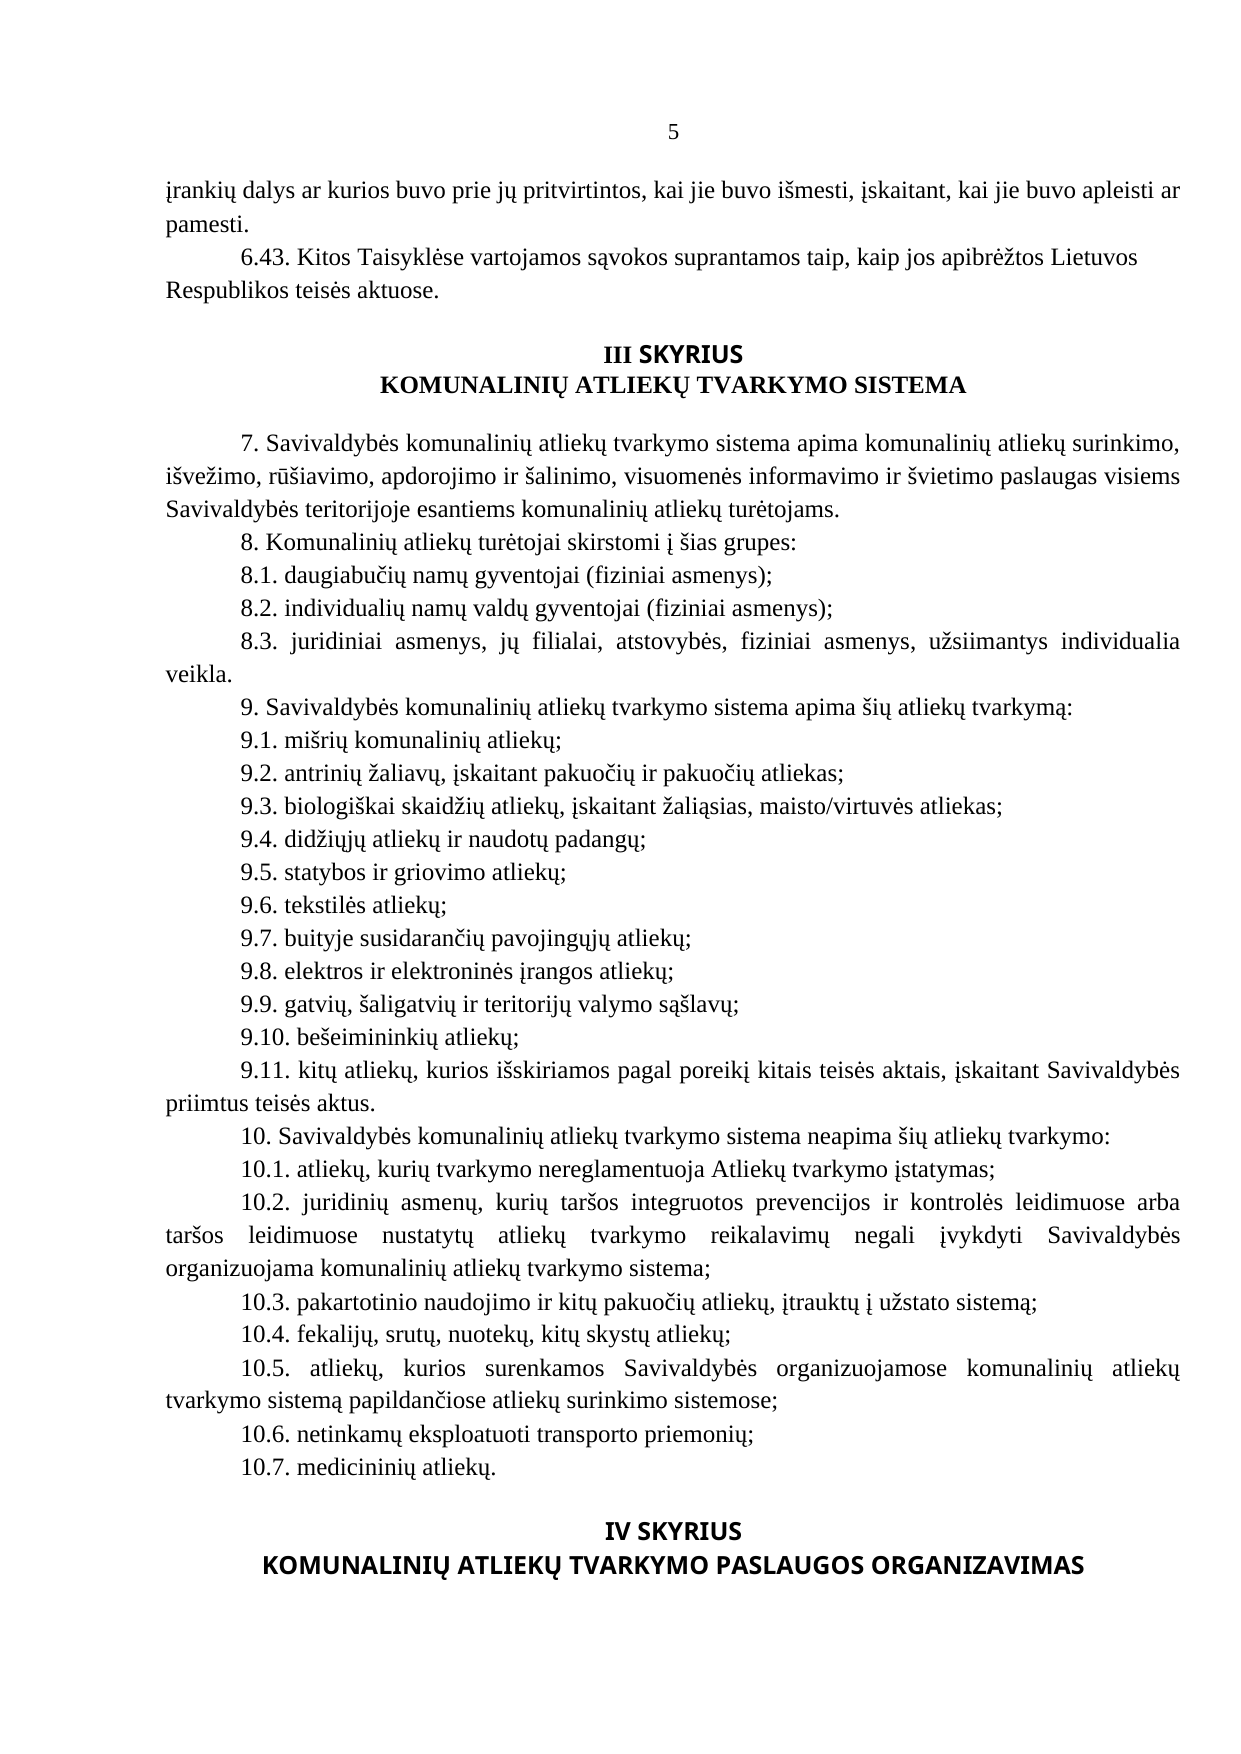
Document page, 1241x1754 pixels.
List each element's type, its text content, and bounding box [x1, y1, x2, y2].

text 9.6. tekstilės atliekų; [165, 890, 1181, 919]
text 9. Savivaldybės komunalinių atliekų tvarkymo sistema apima šių atliekų tvarkymą: [165, 692, 1181, 721]
text 10.1. atliekų, kurių tvarkymo nereglamentuoja Atliekų tvarkymo įstatymas; [165, 1154, 1181, 1183]
subtitle KOMUNALINIŲ ATLIEKŲ TVARKYMO PASLAUGOS ORGANIZAVIMAS [165, 1547, 1181, 1582]
text įrankių dalys ar kurios buvo prie jų pritvirtintos, kai jie buvo išmesti, įskaitant, kai jie buvo apleisti ar pamesti. [165, 176, 1181, 237]
text III SKYRIUS [165, 336, 1181, 371]
text 8. Komunalinių atliekų turėtojai skirstomi į šias grupes: [165, 527, 1181, 556]
text 8.3. juridiniai asmenys, jų filialai, atstovybės, fiziniai asmenys, užsiimantys individualia veikla. [165, 626, 1181, 688]
text 10.6. netinkamų eksploatuoti transporto priemonių; [165, 1419, 1181, 1447]
text 10.3. pakartotinio naudojimo ir kitų pakuočių atliekų, įtrauktų į užstato sistemą; [165, 1287, 1181, 1315]
text 10.4. fekalijų, srutų, nuotekų, kitų skystų atliekų; [165, 1319, 1181, 1348]
text 10. Savivaldybės komunalinių atliekų tvarkymo sistema neapima šių atliekų tvarkymo: [165, 1121, 1181, 1150]
text 7. Savivaldybės komunalinių atliekų tvarkymo sistema apima komunalinių atliekų surinkimo, išvežimo, rūšiavimo, apdorojimo ir šalinimo, visuomenės informavimo ir švietimo paslaugas visiems Savivaldybės teritorijoje esantiems komunalinių atliekų turėtojams. [165, 428, 1181, 523]
text 8.2. individualių namų valdų gyventojai (fiziniai asmenys); [165, 593, 1181, 622]
text 9.5. statybos ir griovimo atliekų; [165, 857, 1181, 886]
text 10.5. atliekų, kurios surenkamos Savivaldybės organizuojamose komunalinių atliekų tvarkymo sistemą papildančiose atliekų surinkimo sistemose; [165, 1353, 1181, 1414]
text 9.1. mišrių komunalinių atliekų; [165, 725, 1181, 754]
text 8.1. daugiabučių namų gyventojai (fiziniai asmenys); [165, 560, 1181, 589]
text IV SKYRIUS [165, 1513, 1181, 1547]
text KOMUNALINIŲ ATLIEKŲ TVARKYMO SISTEMA [165, 371, 1181, 399]
text 9.2. antrinių žaliavų, įskaitant pakuočių ir pakuočių atliekas; [165, 758, 1181, 787]
text 10.7. medicininių atliekų. [165, 1452, 1181, 1480]
text 9.4. didžiųjų atliekų ir naudotų padangų; [165, 824, 1181, 853]
text 6.43. Kitos Taisyklėse vartojamos sąvokos suprantamos taip, kaip jos apibrėžtos Lietuvos Respublikos teisės aktuose. [165, 242, 1181, 303]
text 9.3. biologiškai skaidžių atliekų, įskaitant žaliąsias, maisto/virtuvės atliekas; [165, 791, 1181, 820]
text 10.2. juridinių asmenų, kurių taršos integruotos prevencijos ir kontrolės leidimuose arba taršos leidimuose nustatytų atliekų tvarkymo reikalavimų negali įvykdyti Savivaldybės organizuojama komunalinių atliekų tvarkymo sistema; [165, 1187, 1181, 1282]
text 9.8. elektros ir elektroninės įrangos atliekų; [165, 956, 1181, 985]
text 9.10. bešeimininkių atliekų; [165, 1022, 1181, 1051]
text 9.7. buityje susidarančių pavojingųjų atliekų; [165, 923, 1181, 952]
text 9.11. kitų atliekų, kurios išskiriamos pagal poreikį kitais teisės aktais, įskaitant Savivaldybės priimtus teisės aktus. [165, 1055, 1181, 1117]
text 9.9. gatvių, šaligatvių ir teritorijų valymo sąšlavų; [165, 989, 1181, 1018]
